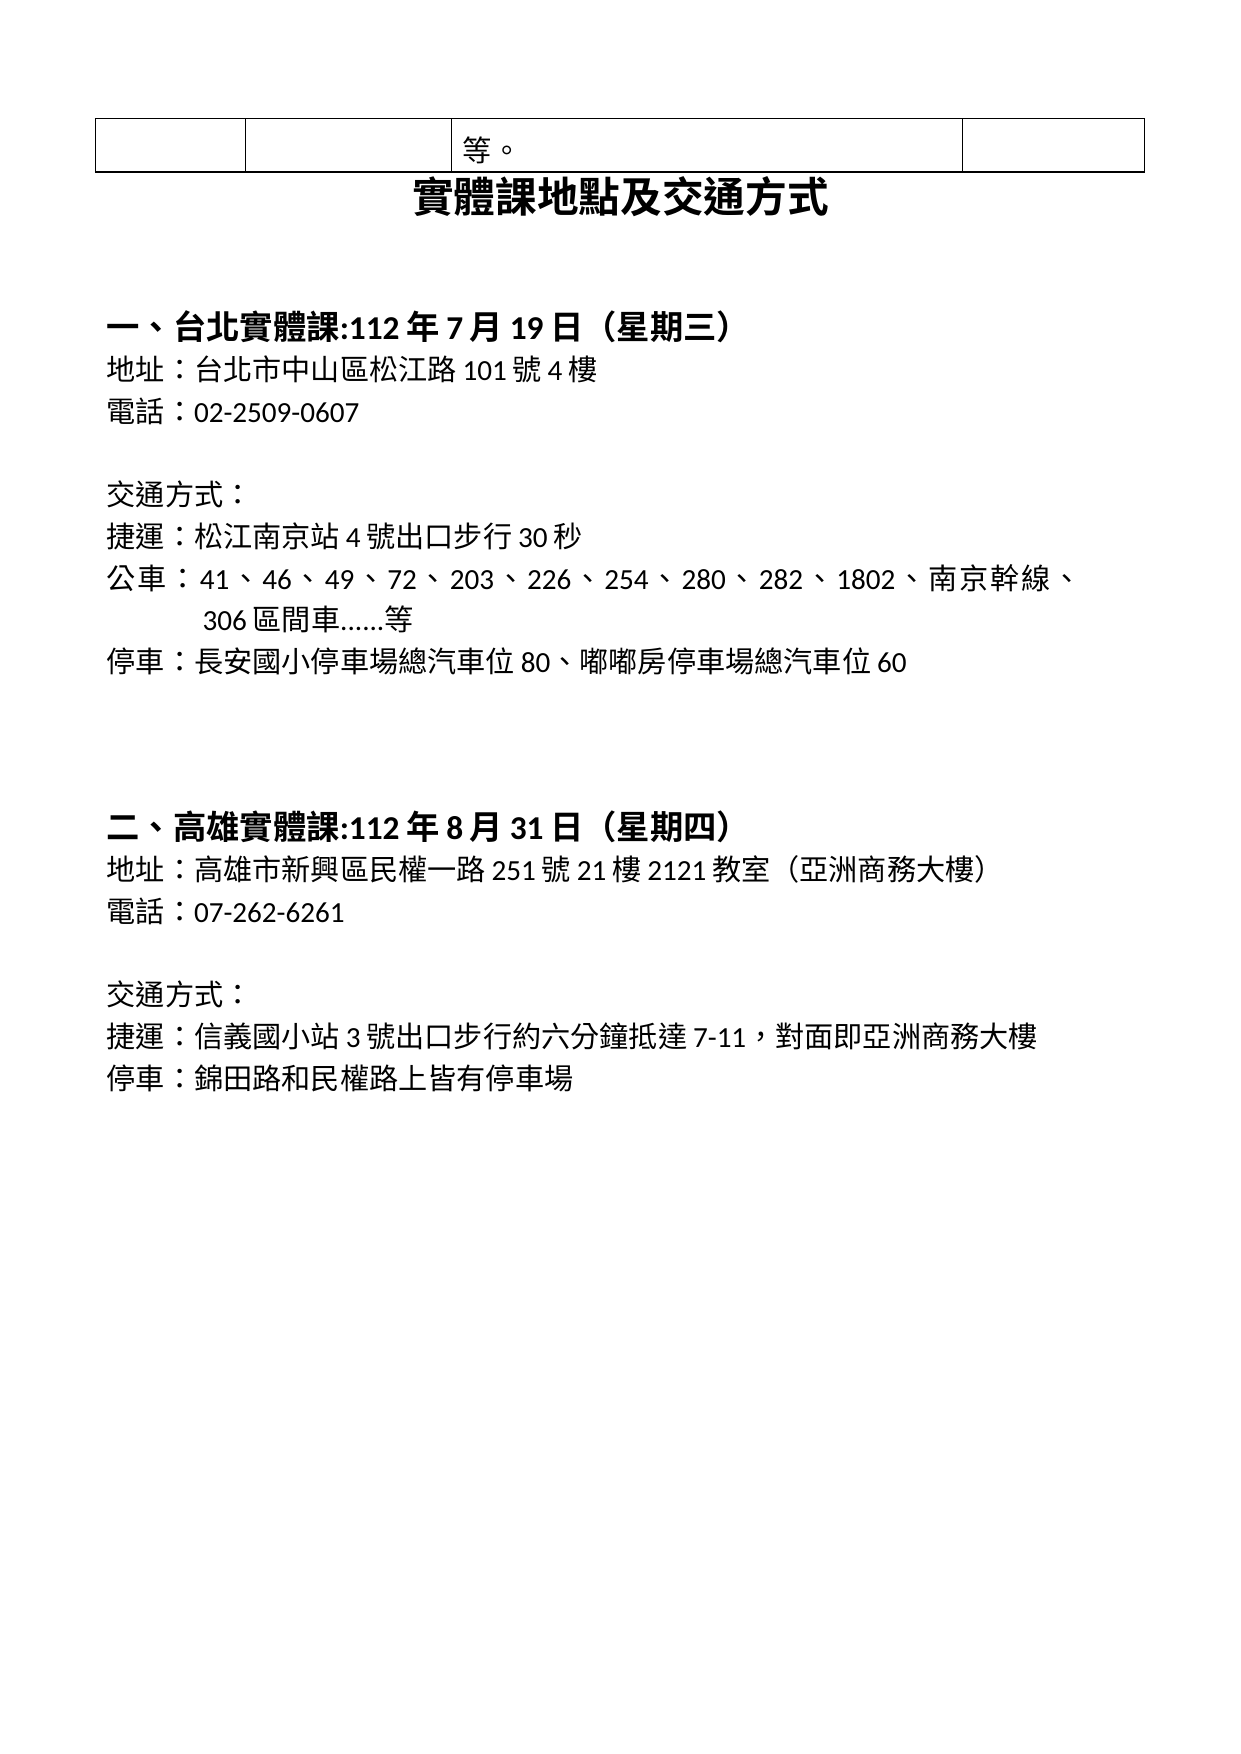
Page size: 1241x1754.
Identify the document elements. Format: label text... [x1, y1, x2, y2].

text 公車：41、46、49、72、203、226、254、280、282、1802、南京幹線、306區間車......等 [106, 556, 1053, 639]
text 交通方式： [106, 472, 1053, 514]
table_cell 等。 [452, 119, 962, 171]
text 捷運：信義國小站3號出口步行約六分鐘抵達7-11，對面即亞洲商務大樓 [106, 1014, 1053, 1056]
text 二、高雄實體課:112年8月31日（星期四） [106, 806, 1053, 847]
text 交通方式： [106, 972, 1053, 1014]
text 電話：07-262-6261 [106, 889, 1053, 931]
text 電話：02-2509-0607 [106, 389, 1053, 431]
table_cell [246, 119, 451, 171]
text 一、台北實體課:112年7月19日（星期三） [106, 306, 1053, 347]
table_cell [963, 119, 1144, 171]
subtitle 實體課地點及交通方式 [187, 173, 1053, 222]
text 捷運：松江南京站4號出口步行30秒 [106, 514, 1053, 556]
text 地址：高雄市新興區民權一路251號21樓2121教室（亞洲商務大樓） [106, 847, 1053, 889]
text 停車：長安國小停車場總汽車位80、嘟嘟房停車場總汽車位60 [106, 639, 1053, 681]
table_cell [96, 119, 245, 171]
text 停車：錦田路和民權路上皆有停車場 [106, 1056, 1053, 1097]
text 地址：台北市中山區松江路101號4樓 [106, 347, 1053, 389]
